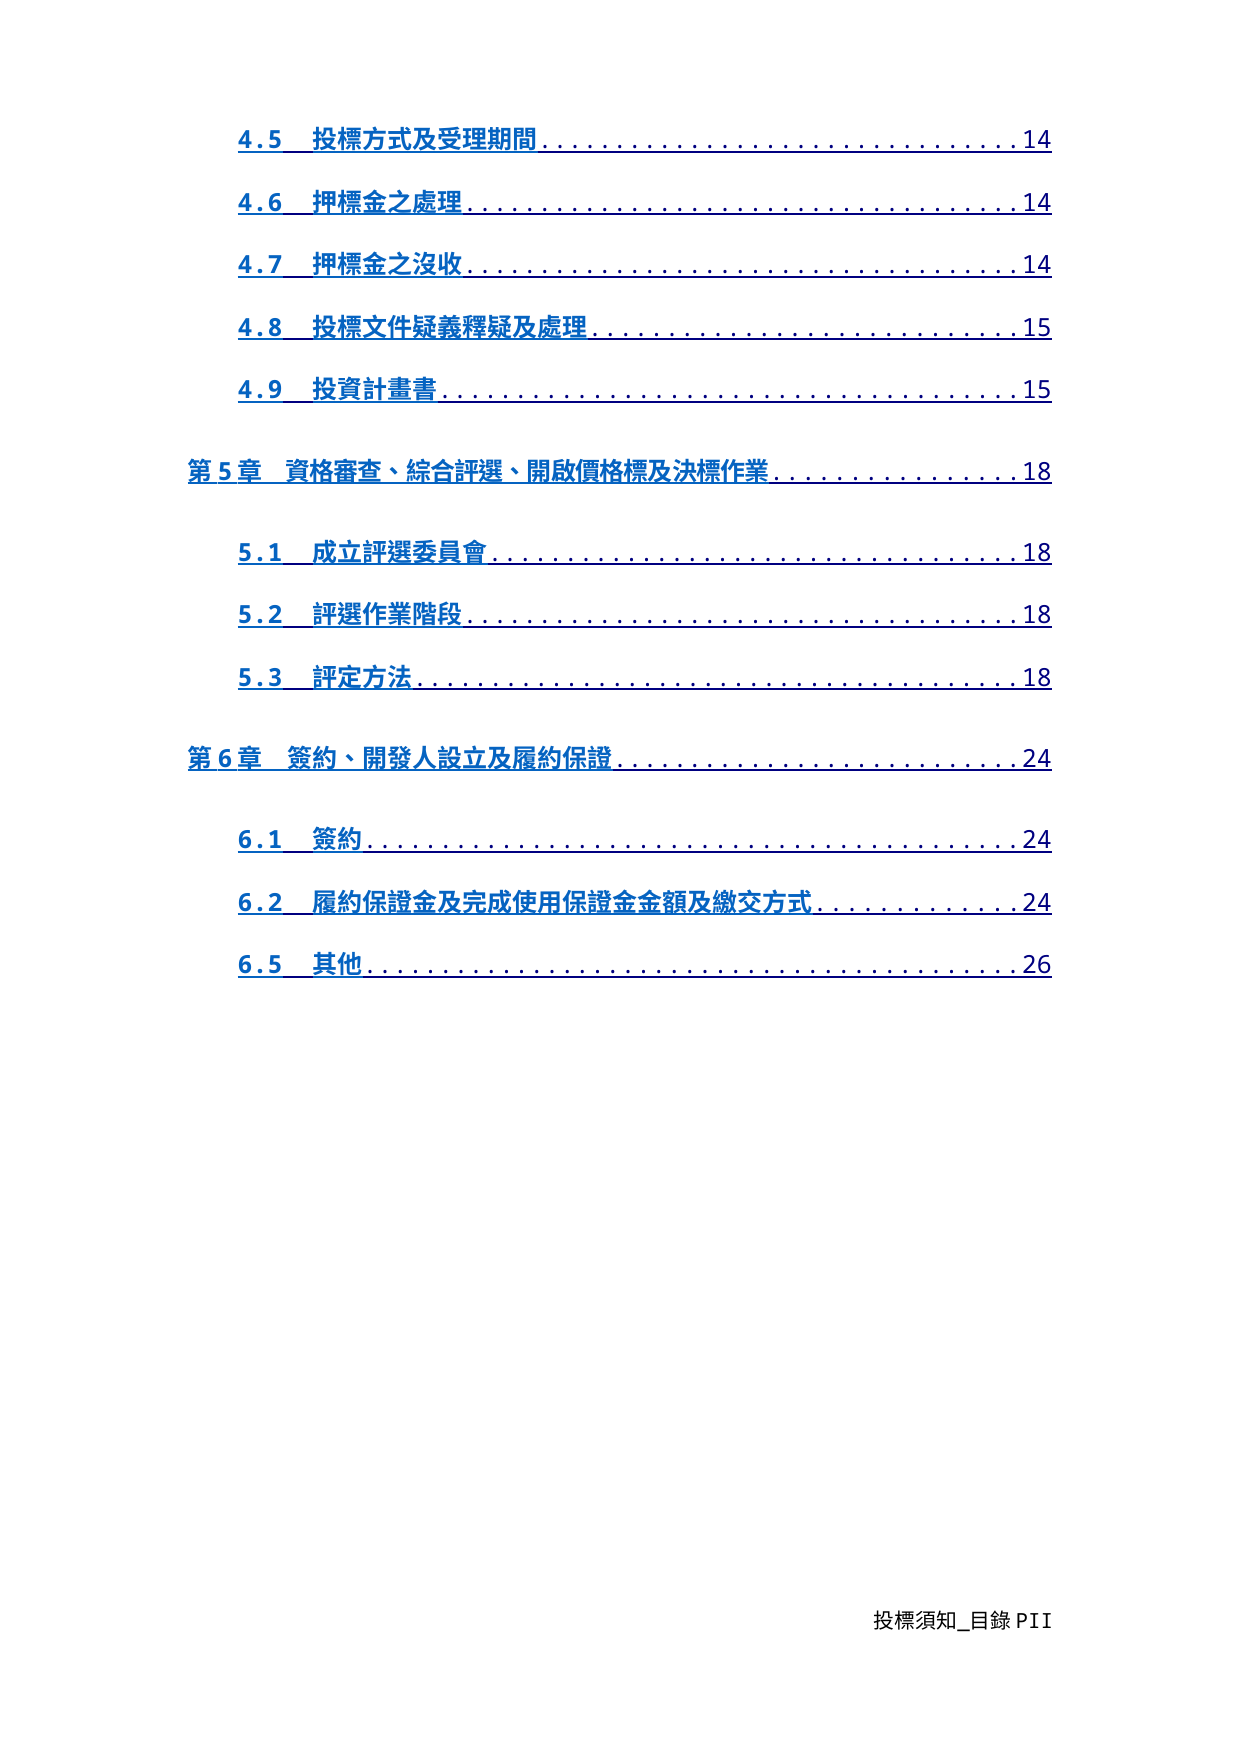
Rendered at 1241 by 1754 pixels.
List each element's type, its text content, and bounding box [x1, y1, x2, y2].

text 4.9 投資計畫書 15 [237, 346, 1053, 409]
text 5.2 評選作業階段 18 [237, 571, 1053, 634]
text 4.8 投標文件疑義釋疑及處理 15 [237, 284, 1053, 346]
text 6.2 履約保證金及完成使用保證金金額及繳交方式 24 [237, 859, 1053, 921]
text 4.5 投標方式及受理期間 14 [237, 96, 1053, 159]
text 第6章 簽約、開發人設立及履約保證 24 [187, 715, 1053, 777]
text 5.3 評定方法 18 [237, 634, 1053, 696]
text 6.1 簽約 24 [237, 796, 1053, 859]
text 4.7 押標金之沒收 14 [237, 221, 1053, 284]
text 6.5 其他 26 [237, 921, 1053, 984]
text 5.1 成立評選委員會 18 [237, 509, 1053, 571]
text 4.6 押標金之處理 14 [237, 159, 1053, 221]
text 第5章 資格審查、綜合評選、開啟價格標及決標作業 18 [187, 427, 1053, 490]
